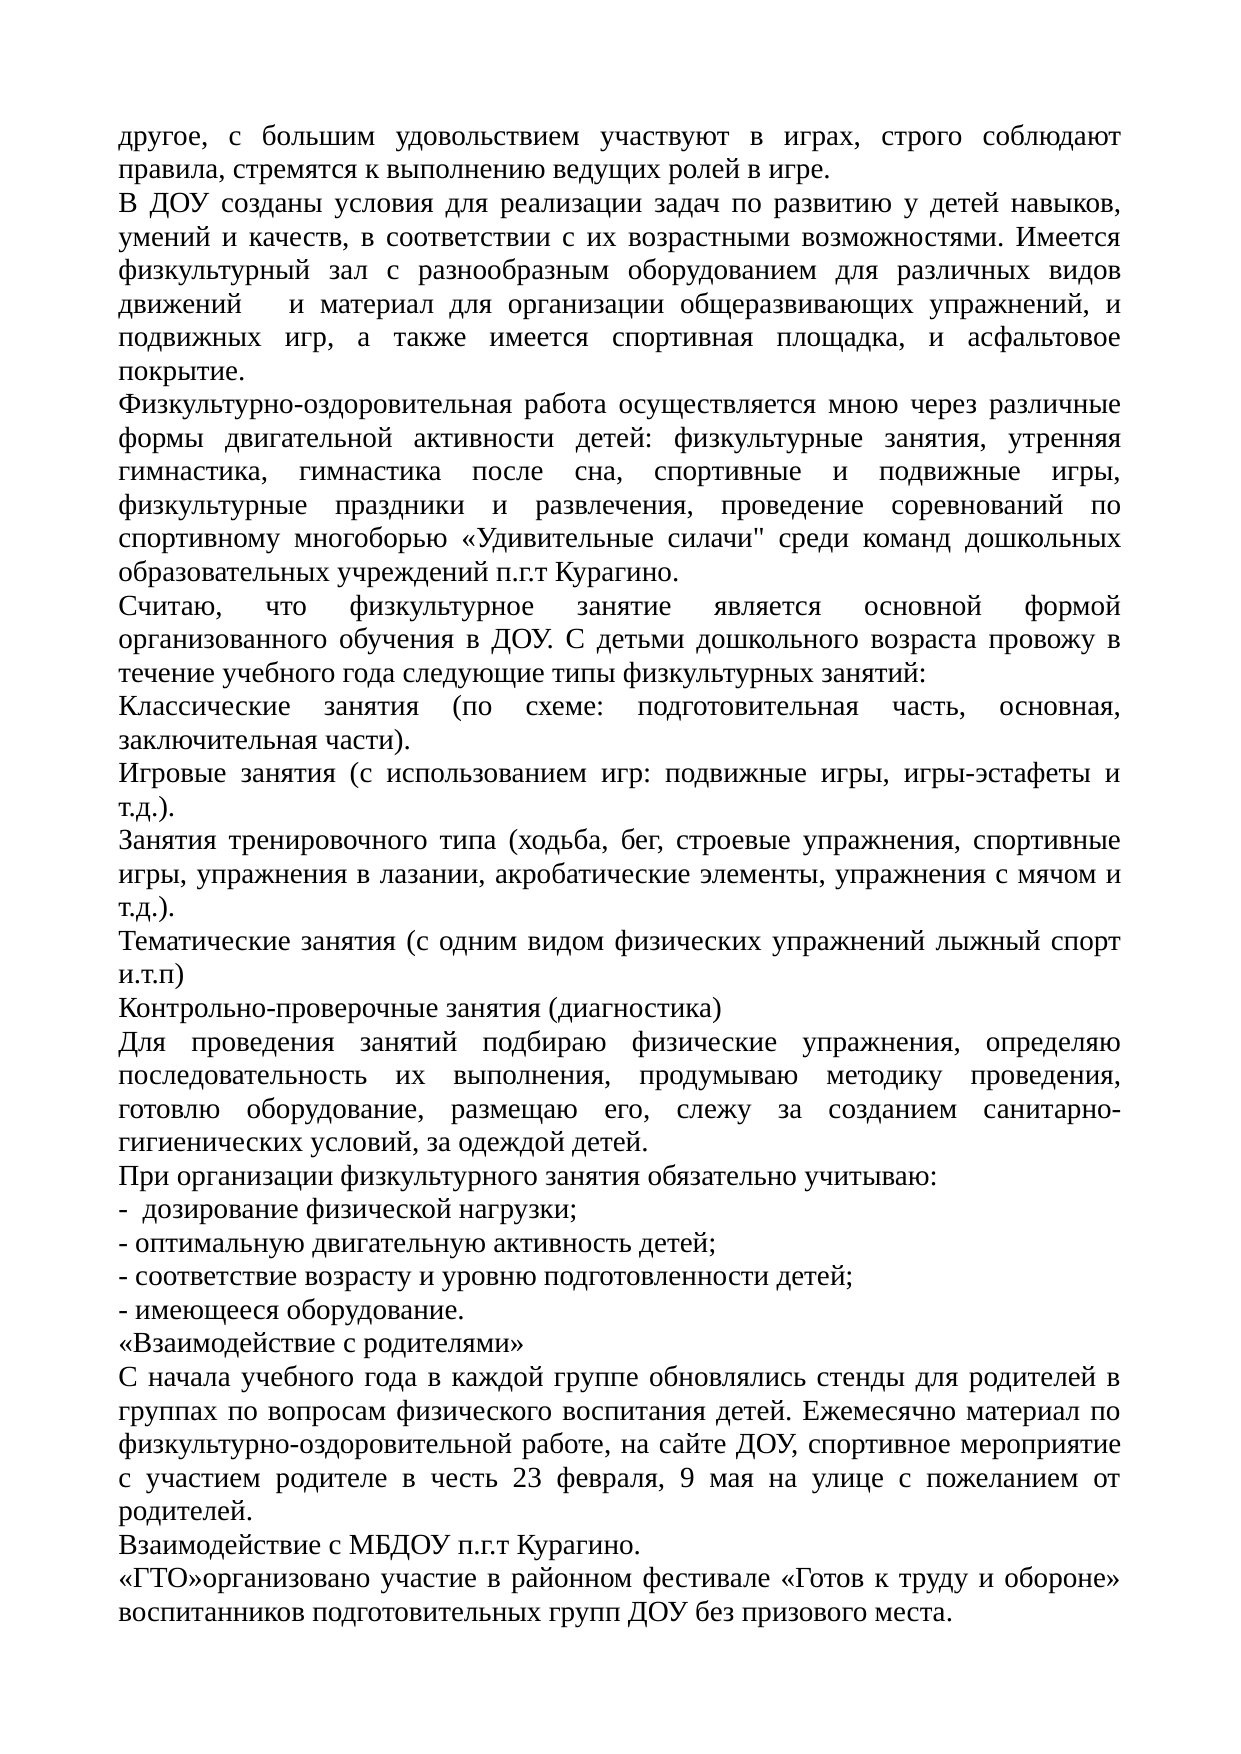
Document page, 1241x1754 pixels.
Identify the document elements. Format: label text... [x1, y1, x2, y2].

text С начала учебного года в каждой группе обновлялись стенды для родителей в группах по вопросам физического воспитания детей. Ежемесячно материал по физкультурно-оздоровительной работе, на сайте ДОУ, спортивное мероприятие с участием родителе в честь 23 февраля, 9 мая на улице с пожеланием от родителей. [118, 1359, 1122, 1527]
text - соответствие возрасту и уровню подготовленности детей; [118, 1258, 1122, 1292]
text другое, с большим удовольствием участвуют в играх, строго соблюдают правила, стремятся к выполнению ведущих ролей в игре. [118, 118, 1122, 185]
text «Взаимодействие с родителями» [118, 1326, 1122, 1359]
text - оптимальную двигательную активность детей; [118, 1225, 1122, 1258]
text В ДОУ созданы условия для реализации задач по развитию у детей навыков, умений и качеств, в соответствии с их возрастными возможностями. Имеется физкультурный зал с разнообразным оборудованием для различных видов движений и материал для организации общеразвивающих упражнений, и подвижных игр, а также имеется спортивная площадка, и асфальтовое покрытие. [118, 185, 1122, 386]
text При организации физкультурного занятия обязательно учитываю: [118, 1158, 1122, 1191]
text - имеющееся оборудование. [118, 1292, 1122, 1326]
text «ГТО»организовано участие в районном фестивале «Готов к труду и обороне» воспитанников подготовительных групп ДОУ без призового места. [118, 1560, 1122, 1627]
text Считаю, что физкультурное занятие является основной формой организованного обучения в ДОУ. С детьми дошкольного возраста провожу в течение учебного года следующие типы физкультурных занятий: [118, 588, 1122, 688]
text Для проведения занятий подбираю физические упражнения, определяю последовательность их выполнения, продумываю методику проведения, готовлю оборудование, размещаю его, слежу за созданием санитарно-гигиенических условий, за одеждой детей. [118, 1024, 1122, 1158]
text Физкультурно-оздоровительная работа осуществляется мною через различные формы двигательной активности детей: физкультурные занятия, утренняя гимнастика, гимнастика после сна, спортивные и подвижные игры, физкультурные праздники и развлечения, проведение соревнований по спортивному многоборью «Удивительные силачи" среди команд дошкольных образовательных учреждений п.г.т Курагино. [118, 386, 1122, 588]
text Взаимодействие с МБДОУ п.г.т Курагино. [118, 1527, 1122, 1560]
text Тематические занятия (с одним видом физических упражнений лыжный спорт и.т.п) [118, 923, 1122, 990]
text Занятия тренировочного типа (ходьба, бег, строевые упражнения, спортивные игры, упражнения в лазании, акробатические элементы, упражнения с мячом и т.д.). [118, 822, 1122, 923]
text Контрольно-проверочные занятия (диагностика) [118, 990, 1122, 1024]
text Классические занятия (по схеме: подготовительная часть, основная, заключительная части). [118, 688, 1122, 755]
text - дозирование физической нагрузки; [118, 1191, 1122, 1225]
text Игровые занятия (с использованием игр: подвижные игры, игры-эстафеты и т.д.). [118, 755, 1122, 822]
